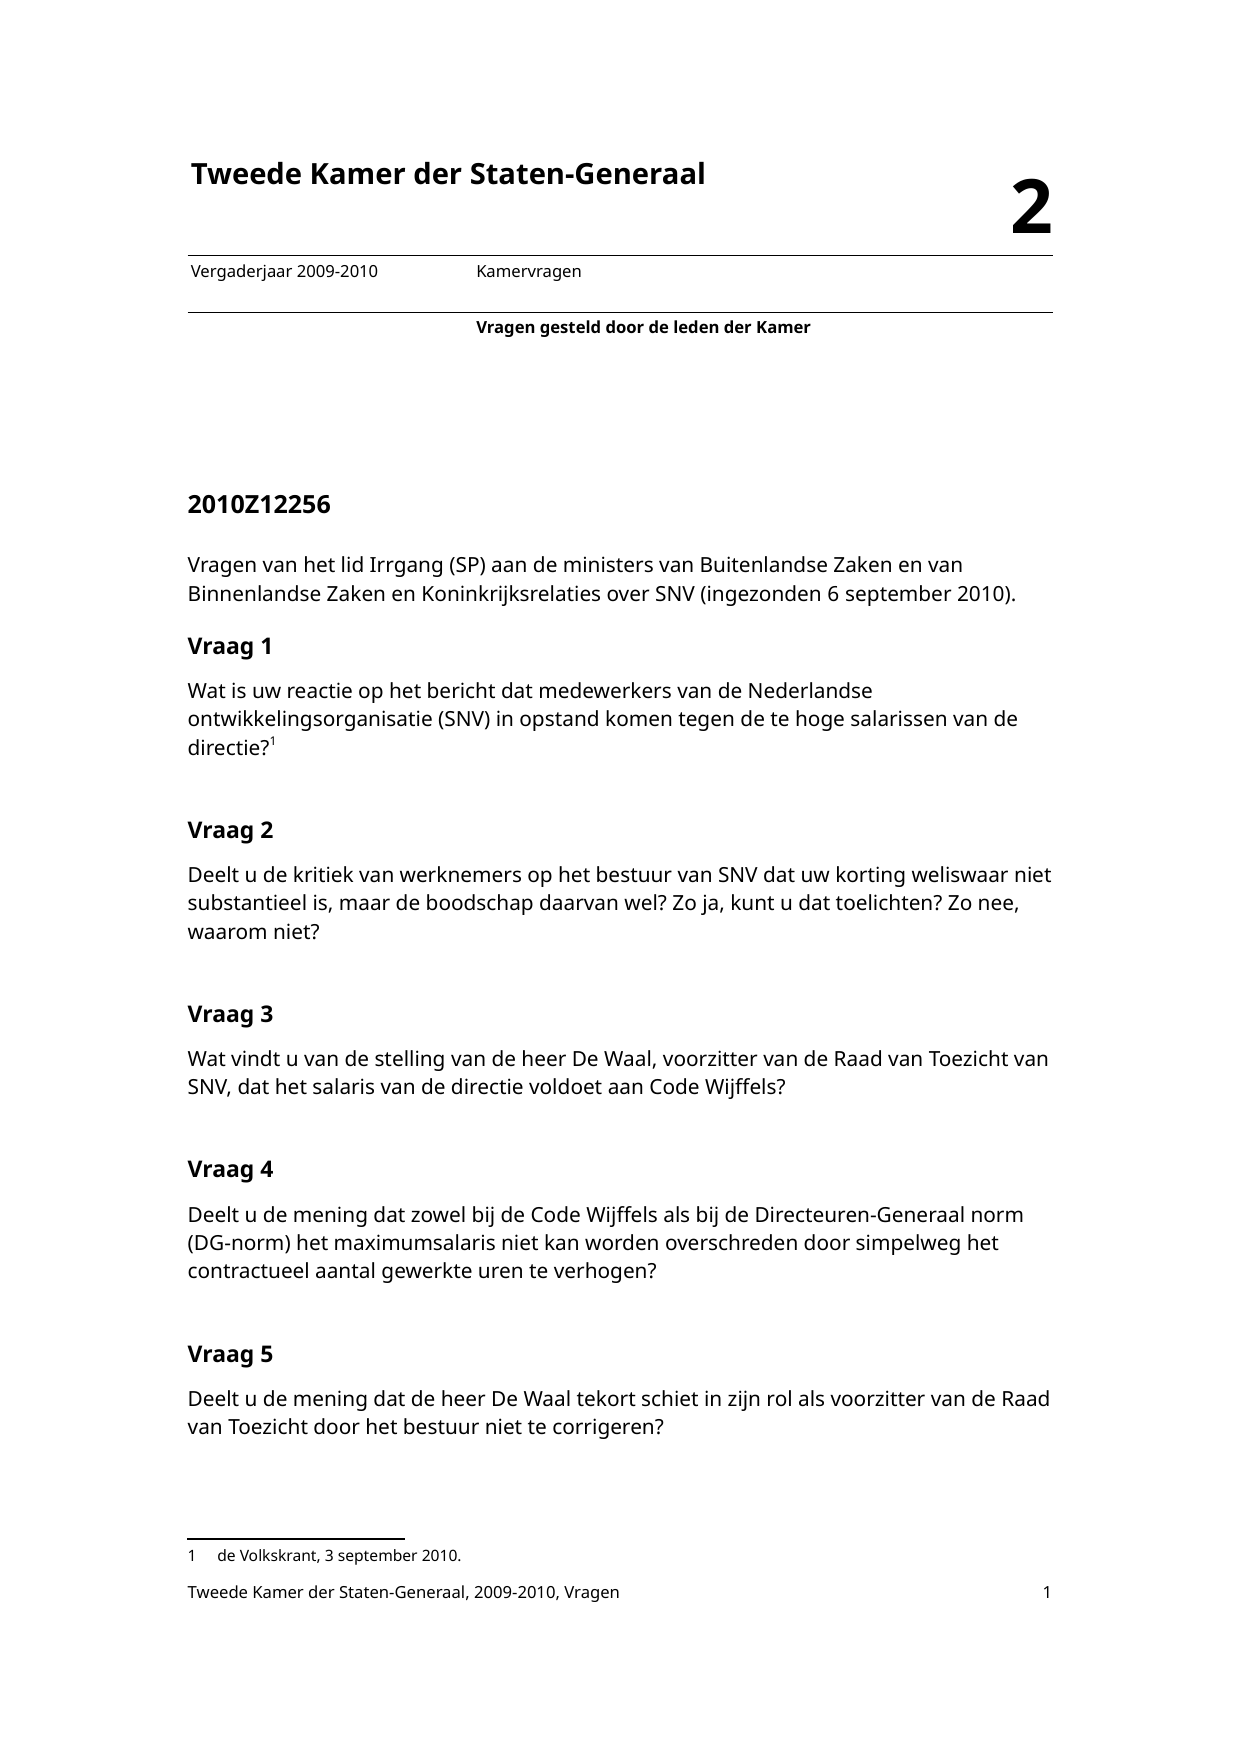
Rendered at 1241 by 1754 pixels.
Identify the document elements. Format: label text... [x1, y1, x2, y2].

text Wat is uw reactie op het bericht dat medewerkers van de Nederlandse ontwikkelingsorganisatie (SNV) in opstand komen tegen de te hoge salarissen van de directie? [187, 676, 1053, 761]
text Deelt u de mening dat zowel bij de Code Wijffels als bij de Directeuren-Generaal norm (DG-norm) het maximumsalaris niet kan worden overschreden door simpelweg het contractueel aantal gewerkte uren te verhogen? [187, 1200, 1053, 1285]
subtitle Vraag 1 [187, 630, 1053, 661]
table_cell [188, 313, 473, 339]
text Vragen van het lid Irrgang (SP) aan de ministers van Buitenlandse Zaken en van Binnenlandse Zaken en Koninkrijksrelaties over SNV (ingezonden 6 september 2010). [187, 550, 1053, 607]
subtitle Vraag 4 [187, 1153, 1053, 1185]
table_header Tweede Kamer der Staten-Generaal [188, 150, 879, 255]
table_cell Vergaderjaar 2009-2010 [188, 256, 473, 312]
subtitle Vraag 3 [187, 998, 1053, 1029]
text Deelt u de mening dat de heer De Waal tekort schiet in zijn rol als voorzitter van de Raad van Toezicht door het bestuur niet te corrigeren? [187, 1384, 1053, 1441]
text 2010Z12256 [187, 487, 1053, 521]
table_cell Kamervragen [473, 256, 1053, 312]
subtitle Vraag 5 [187, 1337, 1053, 1369]
table_cell Vragen gesteld door de leden der Kamer [473, 313, 1053, 339]
text Deelt u de kritiek van werknemers op het bestuur van SNV dat uw korting weliswaar niet substantieel is, maar de boodschap daarvan wel? Zo ja, kunt u dat toelichten? Zo nee, waarom niet? [187, 860, 1053, 945]
text de Volkskrant, 3 september 2010. [187, 1538, 1053, 1566]
text Wat vindt u van de stelling van de heer De Waal, voorzitter van de Raad van Toezicht van SNV, dat het salaris van de directie voldoet aan Code Wijffels? [187, 1044, 1053, 1101]
table_header 2 [880, 150, 1053, 255]
subtitle Vraag 2 [187, 814, 1053, 845]
